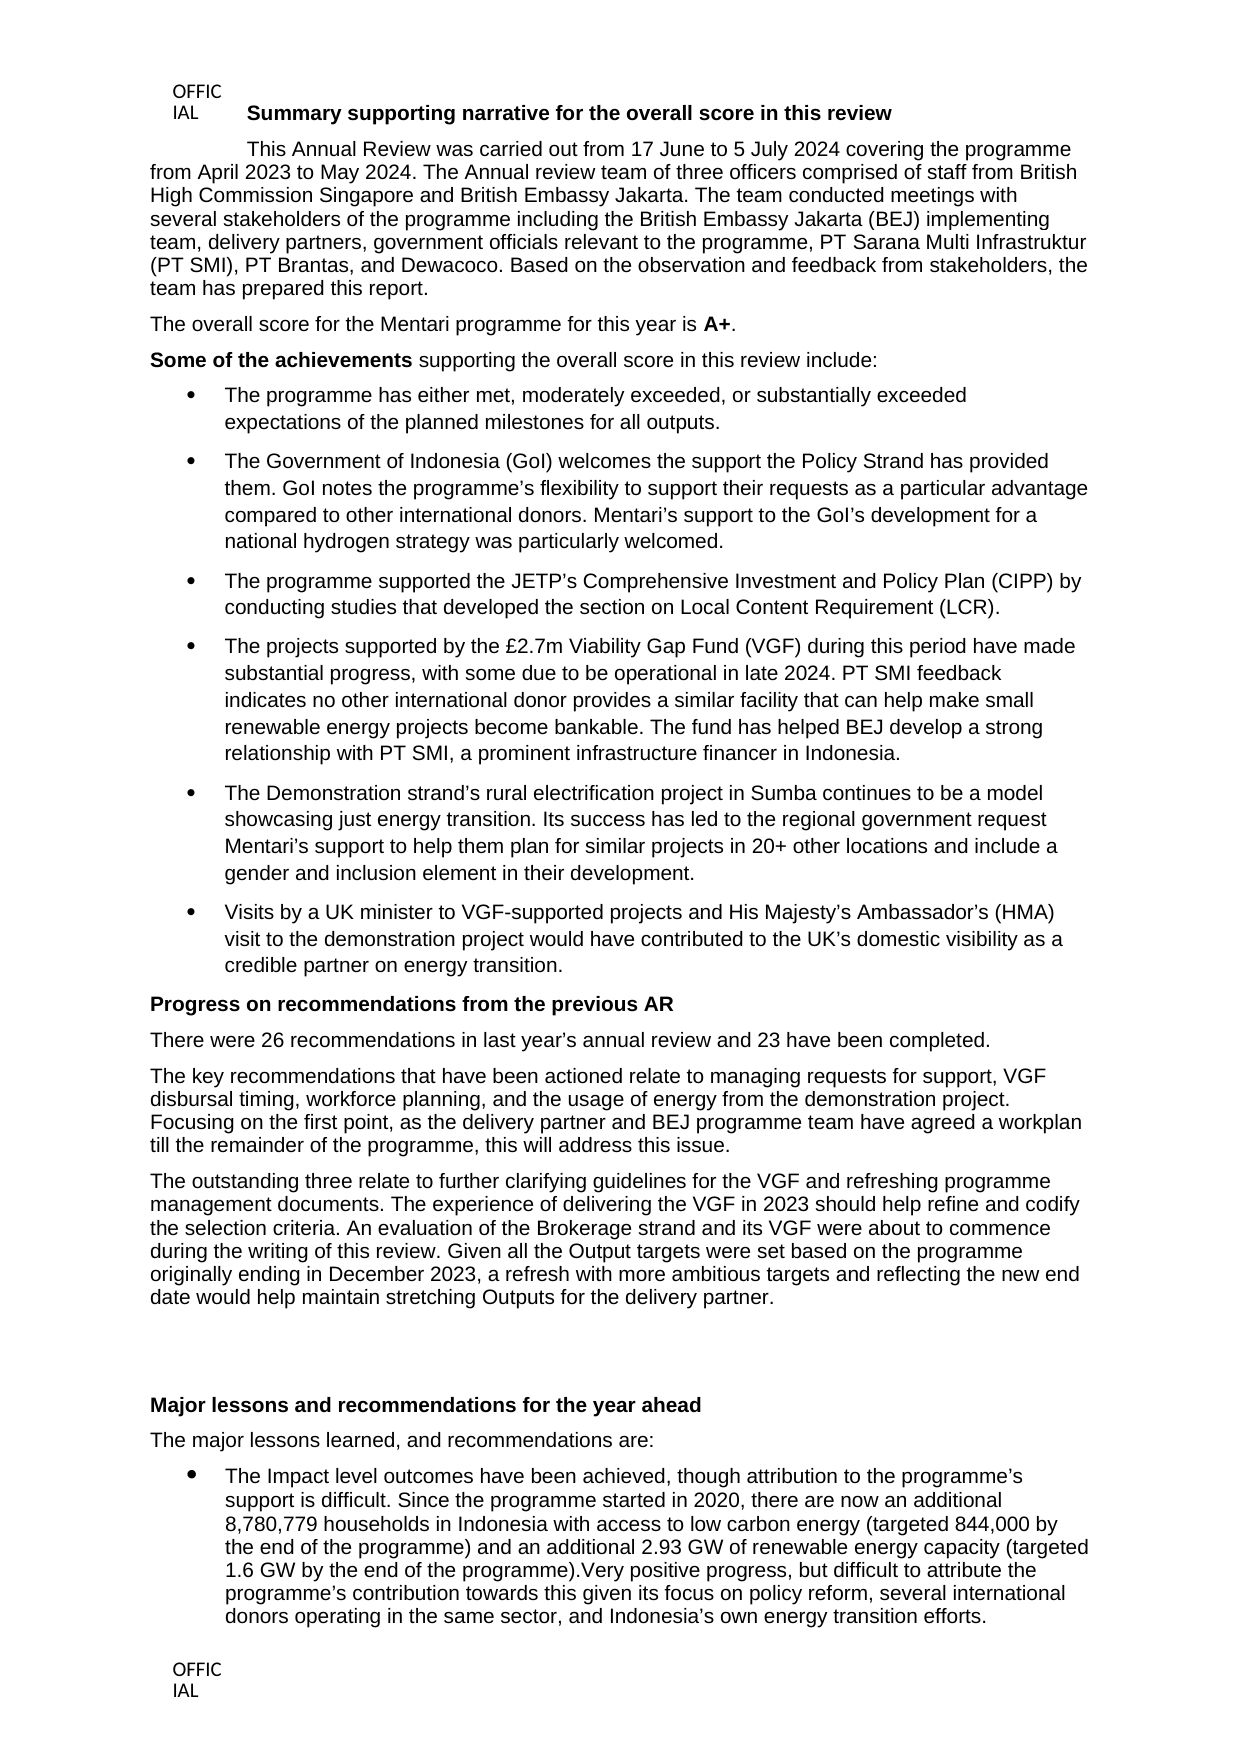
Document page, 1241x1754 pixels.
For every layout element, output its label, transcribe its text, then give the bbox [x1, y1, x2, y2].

text Some of the achievements supporting the overall score in this review include: [150, 348, 1090, 371]
text Progress on recommendations from the previous AR [150, 993, 1090, 1016]
list Visits by a UK minister to VGF-supported projects and His Majesty’s Ambassador’s (HMA) visit to the demonstration project would have contributed to the UK’s domestic visibility as a credible partner on energy transition. [187, 900, 1090, 977]
list The programme has either met, moderately exceeded, or substantially exceeded expectations of the planned milestones for all outputs. [187, 384, 1090, 434]
list The projects supported by the £2.7m Viability Gap Fund (VGF) during this period have made substantial progress, with some due to be operational in late 2024. PT SMI feedback indicates no other international donor provides a similar facility that can help make small renewable energy projects become bankable. The fund has helped BEJ develop a strong relationship with PT SMI, a prominent infrastructure financer in Indonesia. [187, 635, 1090, 765]
list The Impact level outcomes have been achieved, though attribution to the programme’s support is difficult. Since the programme started in 2020, there are now an additional 8,780,779 households in Indonesia with access to low carbon energy (targeted 844,000 by the end of the programme) and an additional 2.93 GW of renewable energy capacity (targeted 1.6 GW by the end of the programme).Very positive progress, but difficult to attribute the programme’s contribution towards this given its focus on policy reform, several international donors operating in the same sector, and Indonesia’s own energy transition efforts. Recommend identifying a methodology to identify how all the strand’s activities contribute to the impact – particularly from the policy strand. [187, 1464, 1090, 1628]
text The major lessons learned, and recommendations are: [150, 1429, 1090, 1452]
text The key recommendations that have been actioned relate to managing requests for support, VGF disbursal timing, workforce planning, and the usage of energy from the demonstration project. Focusing on the first point, as the delivery partner and BEJ programme team have agreed a workplan till the remainder of the programme, this will address this issue. [150, 1064, 1090, 1157]
text The overall score for the Mentari programme for this year is A+. [150, 312, 1090, 336]
text The outstanding three relate to further clarifying guidelines for the VGF and refreshing programme management documents. The experience of delivering the VGF in 2023 should help refine and codify the selection criteria. An evaluation of the Brokerage strand and its VGF were about to commence during the writing of this review. Given all the Output targets were set based on the programme originally ending in December 2023, a refresh with more ambitious targets and reflecting the new end date would help maintain stretching Outputs for the delivery partner. [150, 1170, 1090, 1309]
text Major lessons and recommendations for the year ahead [150, 1393, 1090, 1416]
text Summary supporting narrative for the overall score in this review [150, 102, 1090, 125]
list The Government of Indonesia (GoI) welcomes the support the Policy Strand has provided them. GoI notes the programme’s flexibility to support their requests as a particular advantage compared to other international donors. Mentari’s support to the GoI’s development for a national hydrogen strategy was particularly welcomed. [187, 450, 1090, 553]
text This Annual Review was carried out from 17 June to 5 July 2024 covering the programme from April 2023 to May 2024. The Annual review team of three officers comprised of staff from British High Commission Singapore and British Embassy Jakarta. The team conducted meetings with several stakeholders of the programme including the British Embassy Jakarta (BEJ) implementing team, delivery partners, government officials relevant to the programme, PT Sarana Multi Infrastruktur (PT SMI), PT Brantas, and Dewacoco. Based on the observation and feedback from stakeholders, the team has prepared this report. [150, 137, 1090, 300]
list The Demonstration strand’s rural electrification project in Sumba continues to be a model showcasing just energy transition. Its success has led to the regional government request Mentari’s support to help them plan for similar projects in 20+ other locations and include a gender and inclusion element in their development. [187, 781, 1090, 884]
list The programme supported the JETP’s Comprehensive Investment and Policy Plan (CIPP) by conducting studies that developed the section on Local Content Requirement (LCR). [187, 569, 1090, 619]
text There were 26 recommendations in last year’s annual review and 23 have been completed. [150, 1029, 1090, 1052]
